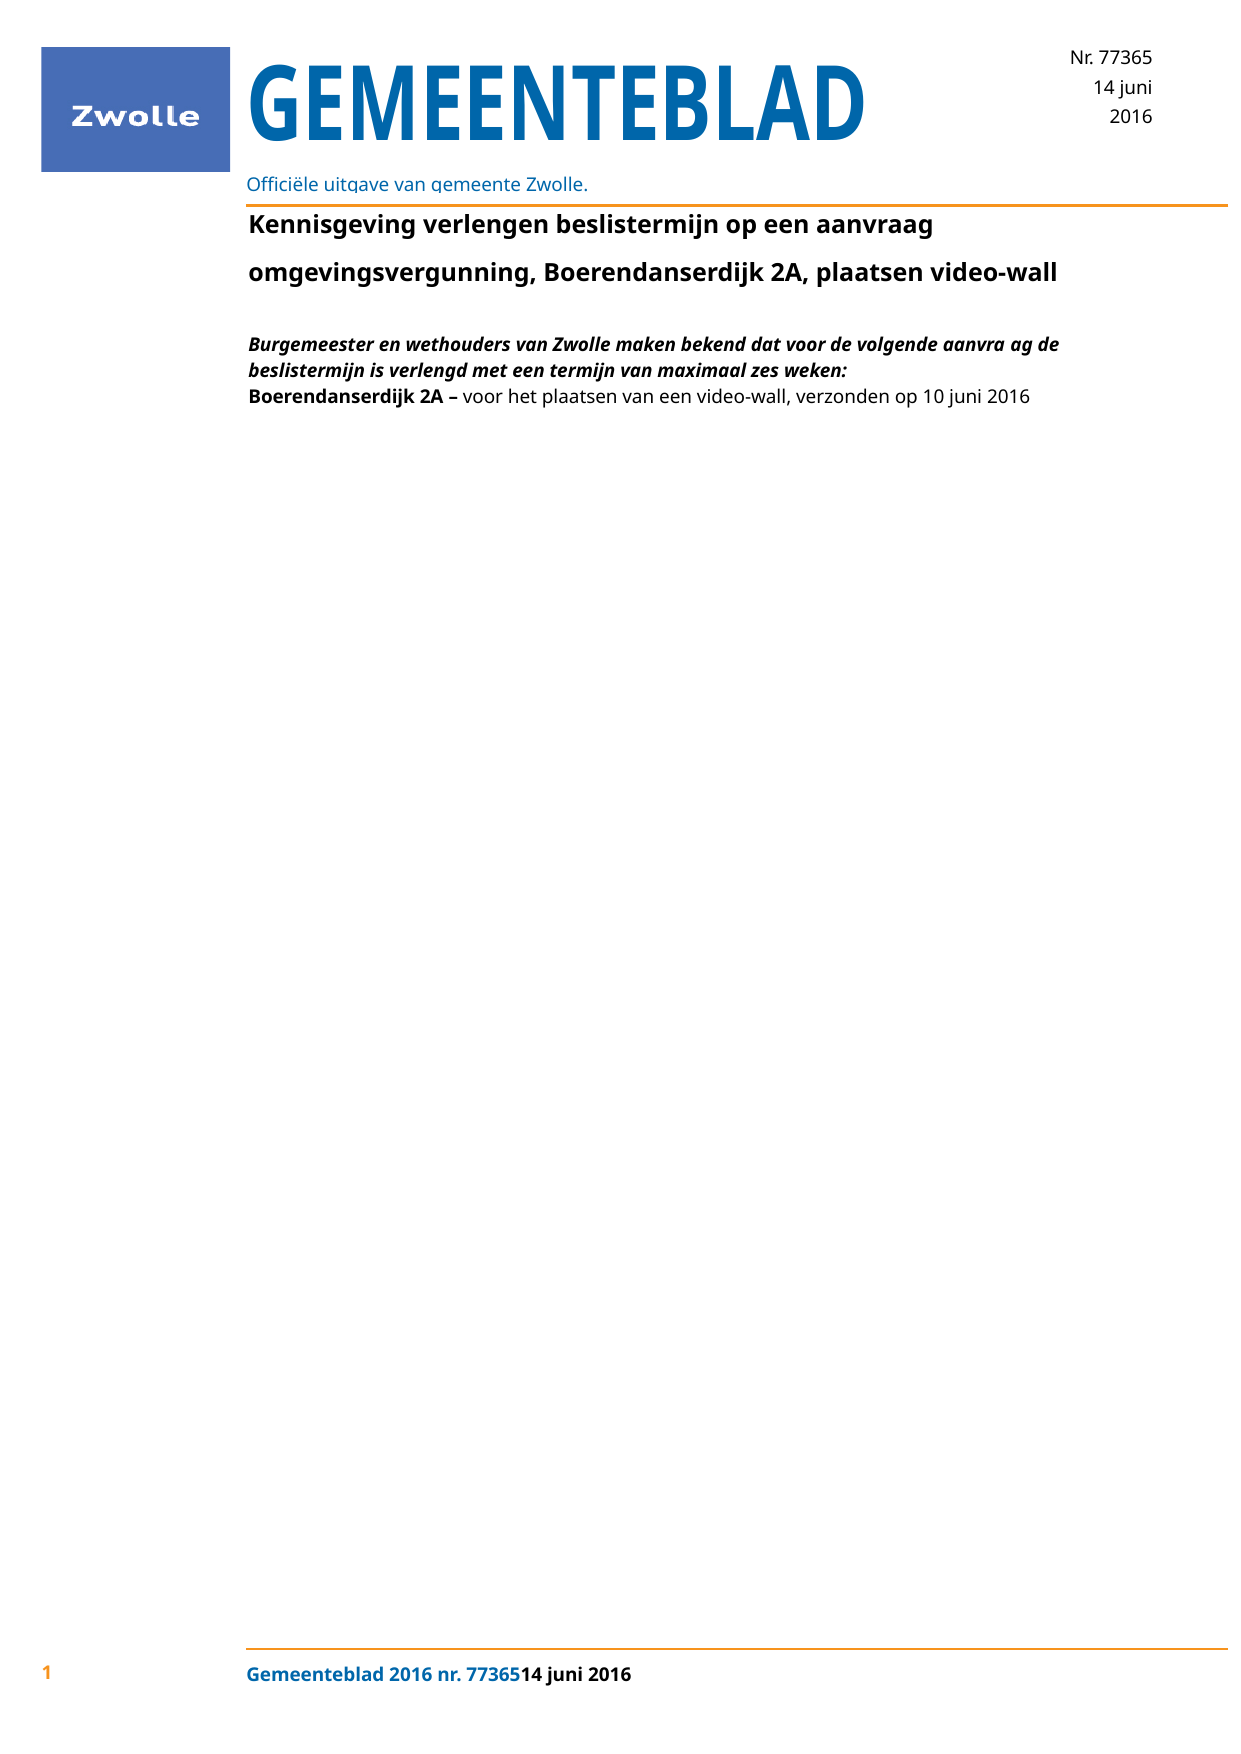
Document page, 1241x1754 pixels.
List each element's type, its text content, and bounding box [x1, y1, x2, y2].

text Kennisgeving verlengen beslistermijn op een aanvraag omgevingsvergunning, Boerendanserdijk 2A, plaatsen video-wall [248, 207, 1152, 288]
text Boerendanserdijk 2A – voor het plaatsen van een video-wall, verzonden op 10 juni 2016 [248, 383, 1152, 409]
picture [41, 47, 231, 172]
text Burgemeester en wethouders van Zwolle maken bekend dat voor de volgende aanvra ag de beslistermijn is verlengd met een termijn van maximaal zes weken: [248, 331, 1152, 383]
